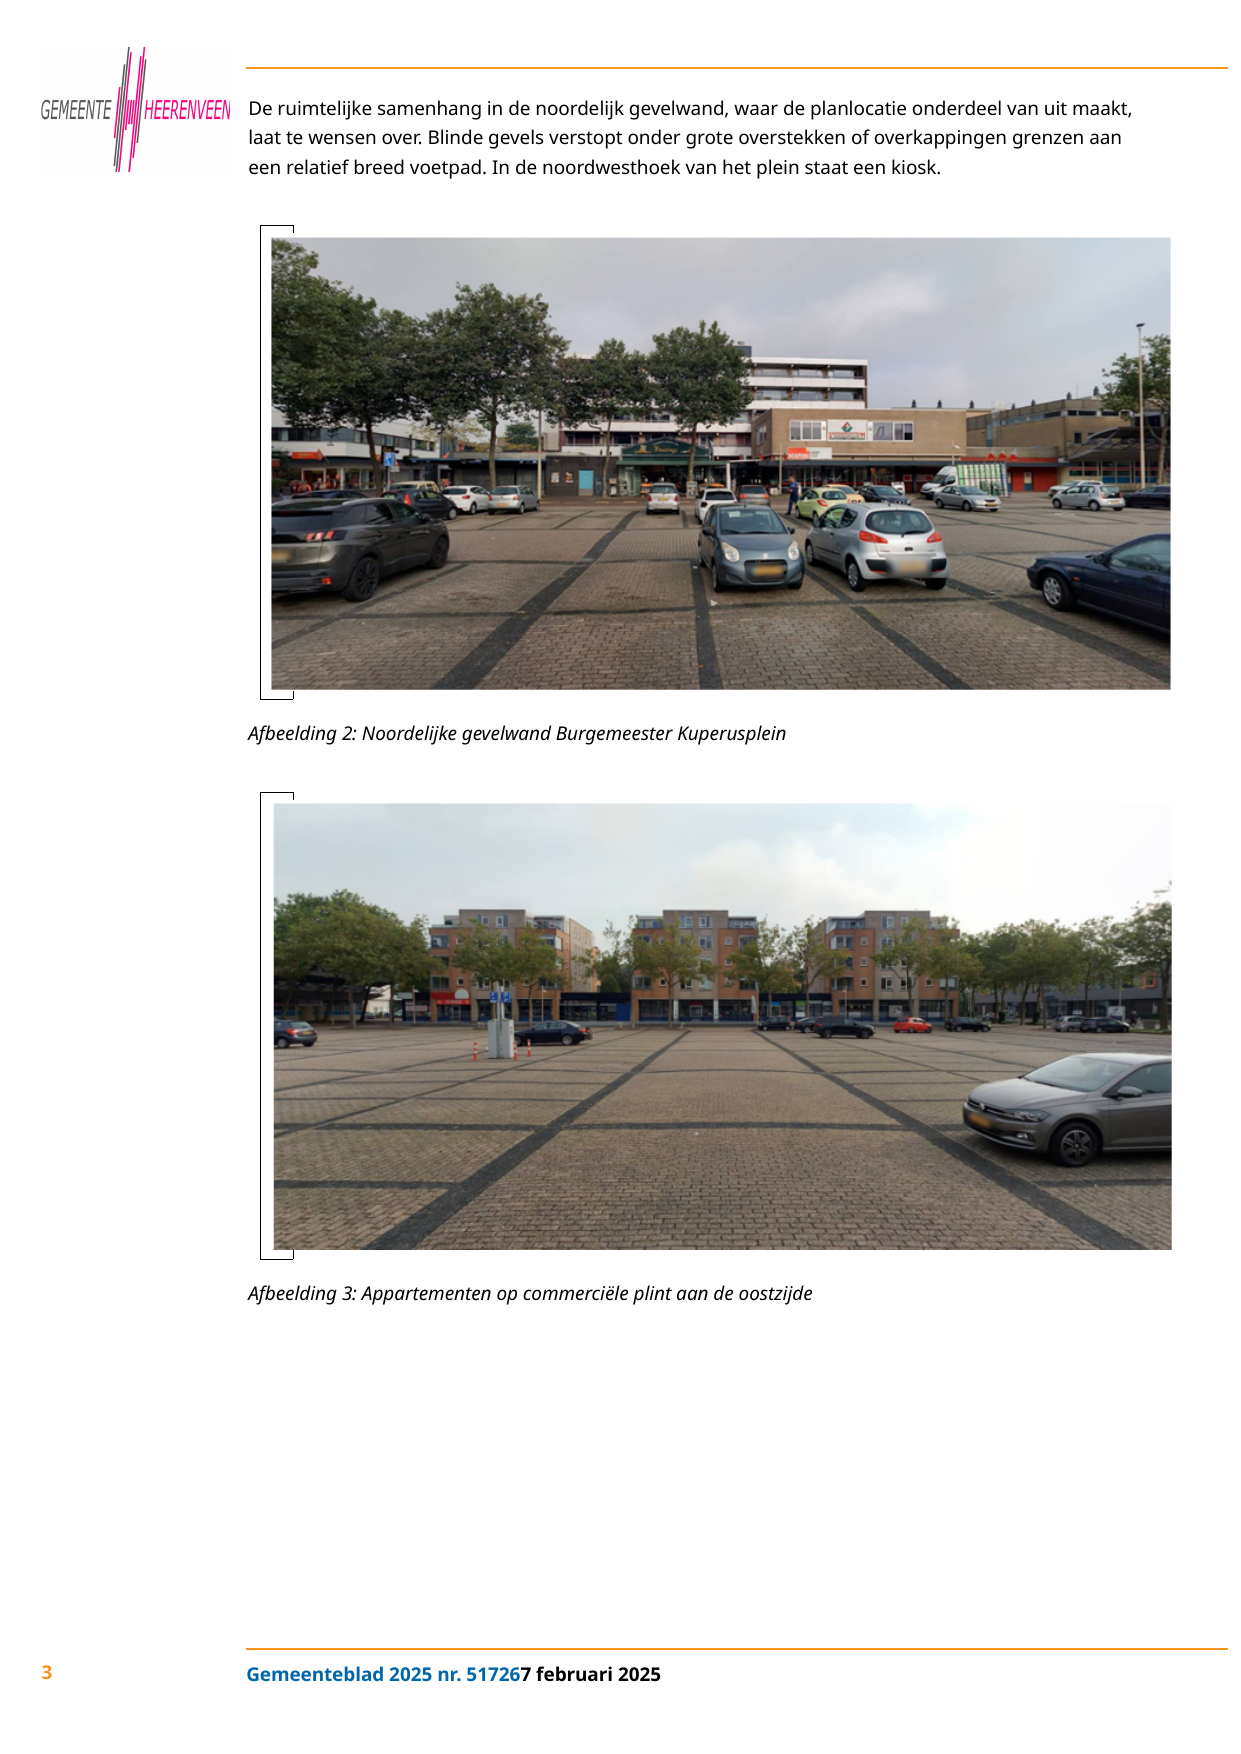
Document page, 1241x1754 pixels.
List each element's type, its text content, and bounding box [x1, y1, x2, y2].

text Afbeelding 3: Appartementen op commerciële plint aan de oostzijde [248, 1280, 1152, 1306]
text Afbeelding 2: Noordelijke gevelwand Burgemeester Kuperusplein [248, 721, 1152, 746]
picture [268, 800, 1173, 1250]
text De ruimtelijke samenhang in de noordelijk gevelwand, waar de planlocatie onderdeel van uit maakt, laat te wensen over. Blinde gevels verstopt onder grote overstekken of overkappingen grenzen aan een relatief breed voetpad. In de noordwesthoek van het plein staat een kiosk. [248, 95, 1152, 180]
picture [268, 233, 1173, 691]
picture [41, 47, 231, 172]
